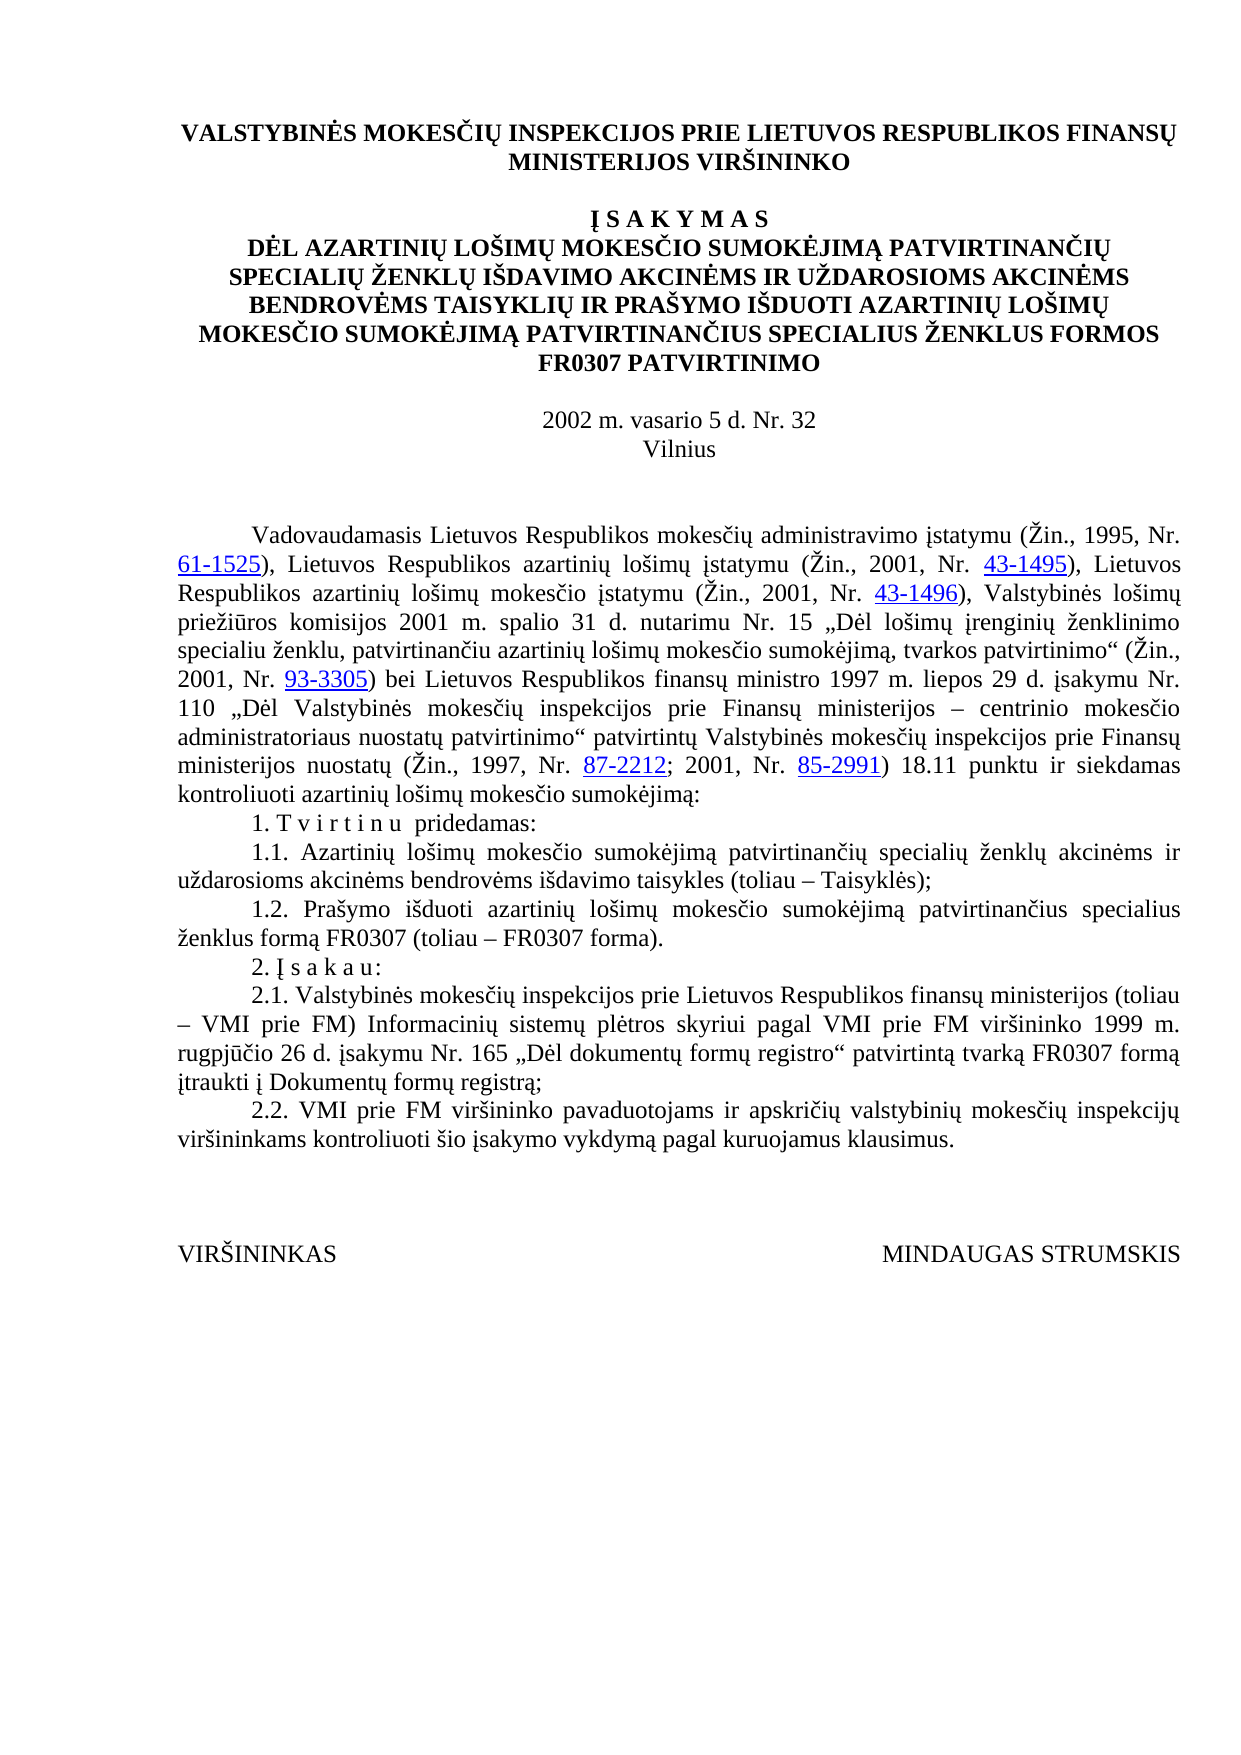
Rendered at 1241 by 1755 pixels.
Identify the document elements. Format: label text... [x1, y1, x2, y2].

text Vadovaudamasis Lietuvos Respublikos mokesčių administravimo įstatymu (Žin., 1995, Nr. 61-1525), Lietuvos Respublikos azartinių lošimų įstatymu (Žin., 2001, Nr. 43-1495), Lietuvos Respublikos azartinių lošimų mokesčio įstatymu (Žin., 2001, Nr. 43-1496), Valstybinės lošimų priežiūros komisijos 2001 m. spalio 31 d. nutarimu Nr. 15 „Dėl lošimų įrenginių ženklinimo specialiu ženklu, patvirtinančiu azartinių lošimų mokesčio sumokėjimą, tvarkos patvirtinimo“ (Žin., 2001, Nr. 93-3305) bei Lietuvos Respublikos finansų ministro 1997 m. liepos 29 d. įsakymu Nr. 110 „Dėl Valstybinės mokesčių inspekcijos prie Finansų ministerijos – centrinio mokesčio administratoriaus nuostatų patvirtinimo“ patvirtintų Valstybinės mokesčių inspekcijos prie Finansų ministerijos nuostatų (Žin., 1997, Nr. 87-2212; 2001, Nr. 85-2991) 18.11 punktu ir siekdamas kontroliuoti azartinių lošimų mokesčio sumokėjimą: [177, 521, 1181, 808]
text 1. Tvirtinu pridedamas: [177, 808, 1181, 837]
text 1.1. Azartinių lošimų mokesčio sumokėjimą patvirtinančių specialių ženklų akcinėms ir uždarosioms akcinėms bendrovėms išdavimo taisykles (toliau – Taisyklės); [177, 837, 1181, 894]
text VALSTYBINĖS MOKESČIŲ INSPEKCIJOS PRIE LIETUVOS RESPUBLIKOS FINANSŲ MINISTERIJOS VIRšININKO [177, 118, 1181, 176]
text 2.Įsakau: [177, 952, 1181, 981]
text VIRŠININKAS MINDAUGAS STRUMSKIS [177, 1239, 1181, 1268]
text 1.2. Prašymo išduoti azartinių lošimų mokesčio sumokėjimą patvirtinančius specialius ženklus formą FR0307 (toliau – FR0307 forma). [177, 894, 1181, 952]
text 2.2. VMI prie FM viršininko pavaduotojams ir apskričių valstybinių mokesčių inspekcijų viršininkams kontroliuoti šio įsakymo vykdymą pagal kuruojamus klausimus. [177, 1096, 1181, 1153]
text į s a k y m a s [177, 204, 1181, 233]
text 2.1. Valstybinės mokesčių inspekcijos prie Lietuvos Respublikos finansų ministerijos (toliau – VMI prie FM) Informacinių sistemų plėtros skyriui pagal VMI prie FM viršininko 1999 m. rugpjūčio 26 d. įsakymu Nr. 165 „Dėl dokumentų formų registro“ patvirtintą tvarką FR0307 formą įtraukti į Dokumentų formų registrą; [177, 981, 1181, 1096]
text DĖL AZARTINIŲ LOŠIMŲ MOKESČIO SUMOKĖJIMĄ PATVIRTINANČIŲ SPECIALIŲ ŽENKLŲ IŠDAVIMO AKCINĖMS IR UŽDAROSIOMS AKCINĖMS BENDROVĖMS TAISYKLIŲ IR PRAŠYMO IŠDUOTI AZARTINIŲ LOŠIMŲ MOKESČIO SUMOKĖJIMĄ PATVIRTINANČIUS SPECIALIUS ŽENKLUS FORMOS FR0307 PATVIRTINIMO [177, 233, 1181, 377]
text Vilnius [177, 434, 1181, 463]
text 2002 m. vasario 5 d. Nr. 32 [177, 406, 1181, 434]
